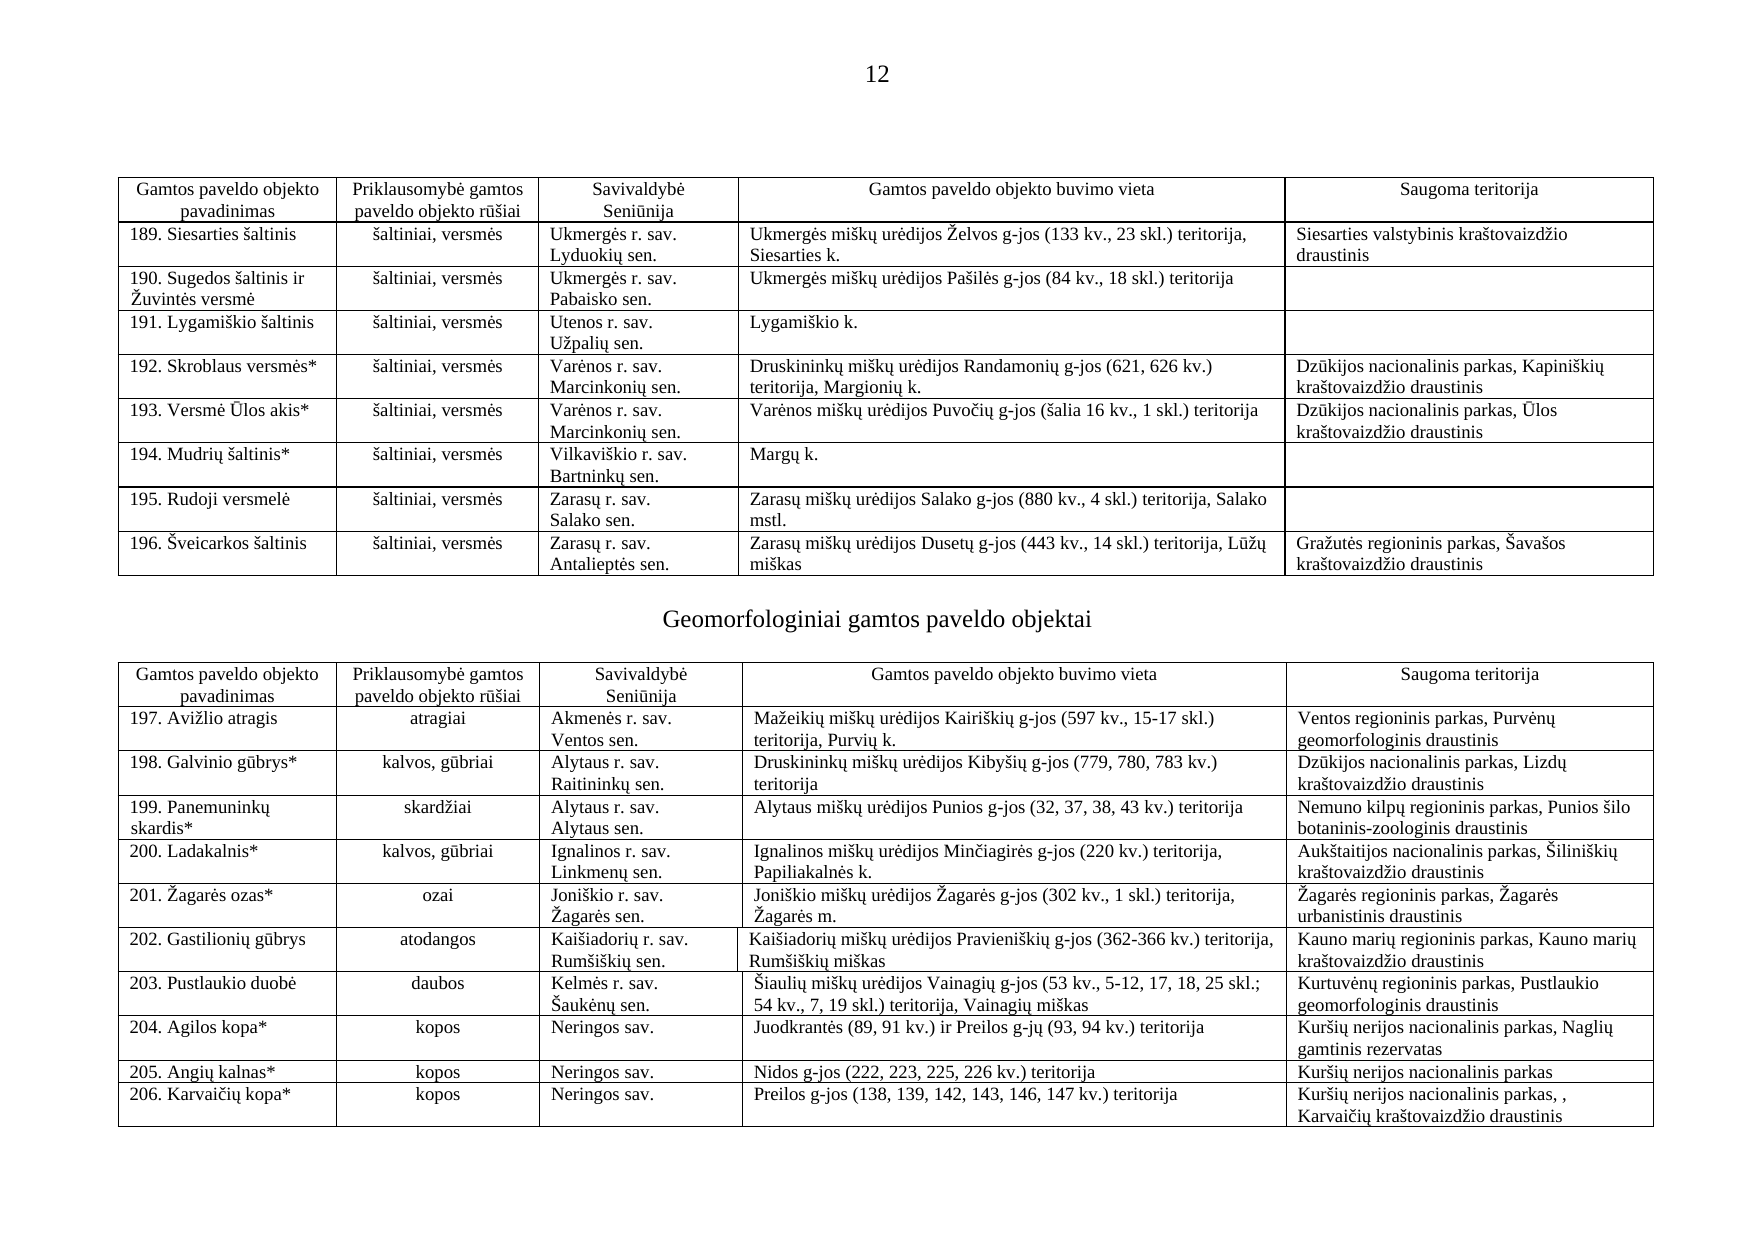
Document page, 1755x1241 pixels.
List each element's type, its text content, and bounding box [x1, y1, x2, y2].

table_cell Nidos g-jos (222, 223, 225, 226 kv.) teritorija [743, 1061, 1286, 1082]
table_cell 192. Skroblaus versmės* [119, 355, 336, 398]
table_cell Gražutės regioninis parkas, Šavašos kraštovaizdžio draustinis [1286, 532, 1653, 575]
table_cell 196. Šveicarkos šaltinis [119, 532, 336, 575]
table_cell Šiaulių miškų urėdijos Vainagių g-jos (53 kv., 5-12, 17, 18, 25 skl.; 54 kv., 7, 19 skl.) teritorija, Vainagių miškas [743, 972, 1286, 1015]
table_cell kopos [337, 1083, 539, 1126]
table_cell Alytaus r. sav. Alytaus sen. [540, 796, 742, 839]
table_cell Neringos sav. [540, 1016, 742, 1059]
table_header Gamtos paveldo objekto pavadinimas [119, 178, 336, 221]
table_header Priklausomybė gamtos paveldo objekto rūšiai [337, 663, 539, 706]
table_cell Ignalinos r. sav. Linkmenų sen. [540, 840, 742, 883]
table_cell 206. Karvaičių kopa* [119, 1083, 336, 1126]
table_cell šaltiniai, versmės [337, 488, 538, 531]
table_header Savivaldybė Seniūnija [540, 663, 742, 706]
table_header Gamtos paveldo objekto buvimo vieta [743, 663, 1286, 706]
table_header Gamtos paveldo objekto buvimo vieta [739, 178, 1284, 221]
table_header Saugoma teritorija [1286, 178, 1653, 221]
table_cell atodangos [337, 928, 539, 971]
table_cell 194. Mudrių šaltinis* [119, 443, 336, 486]
text Geomorfologiniai gamtos paveldo objektai [118, 604, 1636, 633]
table_cell Zarasų r. sav. Salako sen. [539, 488, 738, 531]
table_cell Kaišiadorių r. sav. Rumšiškių sen. [540, 928, 737, 971]
table_cell Druskininkų miškų urėdijos Kibyšių g-jos (779, 780, 783 kv.) teritorija [743, 751, 1286, 794]
table_cell 191. Lygamiškio šaltinis [119, 311, 336, 354]
table_cell šaltiniai, versmės [337, 267, 538, 310]
table_cell 193. Versmė Ūlos akis* [119, 399, 336, 442]
table_cell [1286, 311, 1653, 354]
table_cell 200. Ladakalnis* [119, 840, 336, 883]
table_cell Ukmergės r. sav. Lyduokių sen. [539, 223, 738, 266]
table_cell Ukmergės miškų urėdijos Želvos g-jos (133 kv., 23 skl.) teritorija, Siesarties k. [739, 223, 1284, 266]
table_cell Varėnos miškų urėdijos Puvočių g-jos (šalia 16 kv., 1 skl.) teritorija [739, 399, 1284, 442]
table_cell Ukmergės miškų urėdijos Pašilės g-jos (84 kv., 18 skl.) teritorija [739, 267, 1284, 310]
table_cell ozai [337, 884, 539, 927]
table_cell Joniškio miškų urėdijos Žagarės g-jos (302 kv., 1 skl.) teritorija, Žagarės m. [743, 884, 1286, 927]
table_cell Kurtuvėnų regioninis parkas, Pustlaukio geomorfologinis draustinis [1287, 972, 1653, 1015]
table_cell [1286, 488, 1653, 531]
table_cell Preilos g-jos (138, 139, 142, 143, 146, 147 kv.) teritorija [743, 1083, 1286, 1126]
table_cell Zarasų miškų urėdijos Dusetų g-jos (443 kv., 14 skl.) teritorija, Lūžų miškas [739, 532, 1284, 575]
table_cell 190. Sugedos šaltinis ir Žuvintės versmė [119, 267, 336, 310]
table_cell 203. Pustlaukio duobė [119, 972, 336, 1015]
table_header Savivaldybė Seniūnija [539, 178, 738, 221]
table_cell Zarasų miškų urėdijos Salako g-jos (880 kv., 4 skl.) teritorija, Salako mstl. [739, 488, 1284, 531]
table_cell Dzūkijos nacionalinis parkas, Lizdų kraštovaizdžio draustinis [1287, 751, 1653, 794]
table_cell kopos [337, 1061, 539, 1082]
table_cell Alytaus miškų urėdijos Punios g-jos (32, 37, 38, 43 kv.) teritorija [743, 796, 1286, 839]
table_cell Alytaus r. sav. Raitininkų sen. [540, 751, 742, 794]
table_cell Kuršių nerijos nacionalinis parkas, Naglių gamtinis rezervatas [1287, 1016, 1653, 1059]
table_cell [1286, 443, 1653, 486]
table_cell 202. Gastilionių gūbrys [119, 928, 336, 971]
table_cell Ukmergės r. sav. Pabaisko sen. [539, 267, 738, 310]
table_cell 201. Žagarės ozas* [119, 884, 336, 927]
table_header Saugoma teritorija [1287, 663, 1653, 706]
table_cell Zarasų r. sav. Antalieptės sen. [539, 532, 738, 575]
table_cell [1286, 267, 1653, 310]
table_cell šaltiniai, versmės [337, 443, 538, 486]
table_cell Dzūkijos nacionalinis parkas, Kapiniškių kraštovaizdžio draustinis [1286, 355, 1653, 398]
table_header Priklausomybė gamtos paveldo objekto rūšiai [337, 178, 538, 221]
table_cell skardžiai [337, 796, 539, 839]
table_cell Mažeikių miškų urėdijos Kairiškių g-jos (597 kv., 15-17 skl.) teritorija, Purvių k. [743, 707, 1286, 750]
table_cell Joniškio r. sav. Žagarės sen. [540, 884, 742, 927]
table_cell Aukštaitijos nacionalinis parkas, Šiliniškių kraštovaizdžio draustinis [1287, 840, 1653, 883]
table_cell Juodkrantės (89, 91 kv.) ir Preilos g-jų (93, 94 kv.) teritorija [743, 1016, 1286, 1059]
table_cell Neringos sav. [540, 1083, 742, 1126]
table_cell kopos [337, 1016, 539, 1059]
table_header Gamtos paveldo objekto pavadinimas [119, 663, 336, 706]
table_cell šaltiniai, versmės [337, 311, 538, 354]
table_cell 199. Panemuninkų skardis* [119, 796, 336, 839]
table_cell 189. Siesarties šaltinis [119, 223, 336, 266]
table_cell Nemuno kilpų regioninis parkas, Punios šilo botaninis-zoologinis draustinis [1287, 796, 1653, 839]
table_cell Varėnos r. sav. Marcinkonių sen. [539, 355, 738, 398]
table_cell Žagarės regioninis parkas, Žagarės urbanistinis draustinis [1287, 884, 1653, 927]
table_cell 198. Galvinio gūbrys* [119, 751, 336, 794]
table_cell šaltiniai, versmės [337, 223, 538, 266]
table_cell Vilkaviškio r. sav. Bartninkų sen. [539, 443, 738, 486]
table_cell 195. Rudoji versmelė [119, 488, 336, 531]
table_cell Kaišiadorių miškų urėdijos Pravieniškių g-jos (362-366 kv.) teritorija, Rumšiškių miškas [738, 928, 1286, 971]
table_cell Ventos regioninis parkas, Purvėnų geomorfologinis draustinis [1287, 707, 1653, 750]
table_cell Kauno marių regioninis parkas, Kauno marių kraštovaizdžio draustinis [1287, 928, 1653, 971]
table_cell 205. Angių kalnas* [119, 1061, 336, 1082]
table_cell Margų k. [739, 443, 1284, 486]
table_cell Lygamiškio k. [739, 311, 1284, 354]
table_cell Kuršių nerijos nacionalinis parkas, , Karvaičių kraštovaizdžio draustinis [1287, 1083, 1653, 1126]
table_cell Kuršių nerijos nacionalinis parkas [1287, 1061, 1653, 1082]
table_cell kalvos, gūbriai [337, 840, 539, 883]
table_cell šaltiniai, versmės [337, 532, 538, 575]
table_cell šaltiniai, versmės [337, 355, 538, 398]
table_cell Utenos r. sav. Užpalių sen. [539, 311, 738, 354]
table_cell šaltiniai, versmės [337, 399, 538, 442]
table_cell 204. Agilos kopa* [119, 1016, 336, 1059]
table_cell Neringos sav. [540, 1061, 742, 1082]
table_cell 197. Avižlio atragis [119, 707, 336, 750]
table_cell Dzūkijos nacionalinis parkas, Ūlos kraštovaizdžio draustinis [1286, 399, 1653, 442]
table_cell kalvos, gūbriai [337, 751, 539, 794]
table_cell Druskininkų miškų urėdijos Randamonių g-jos (621, 626 kv.) teritorija, Margionių k. [739, 355, 1284, 398]
table_cell atragiai [337, 707, 539, 750]
table_cell Siesarties valstybinis kraštovaizdžio draustinis [1286, 223, 1653, 266]
table_cell daubos [337, 972, 539, 1015]
table_cell Akmenės r. sav. Ventos sen. [540, 707, 742, 750]
table_cell Ignalinos miškų urėdijos Minčiagirės g-jos (220 kv.) teritorija, Papiliakalnės k. [743, 840, 1286, 883]
table_cell Kelmės r. sav. Šaukėnų sen. [540, 972, 742, 1015]
table_cell Varėnos r. sav. Marcinkonių sen. [539, 399, 738, 442]
